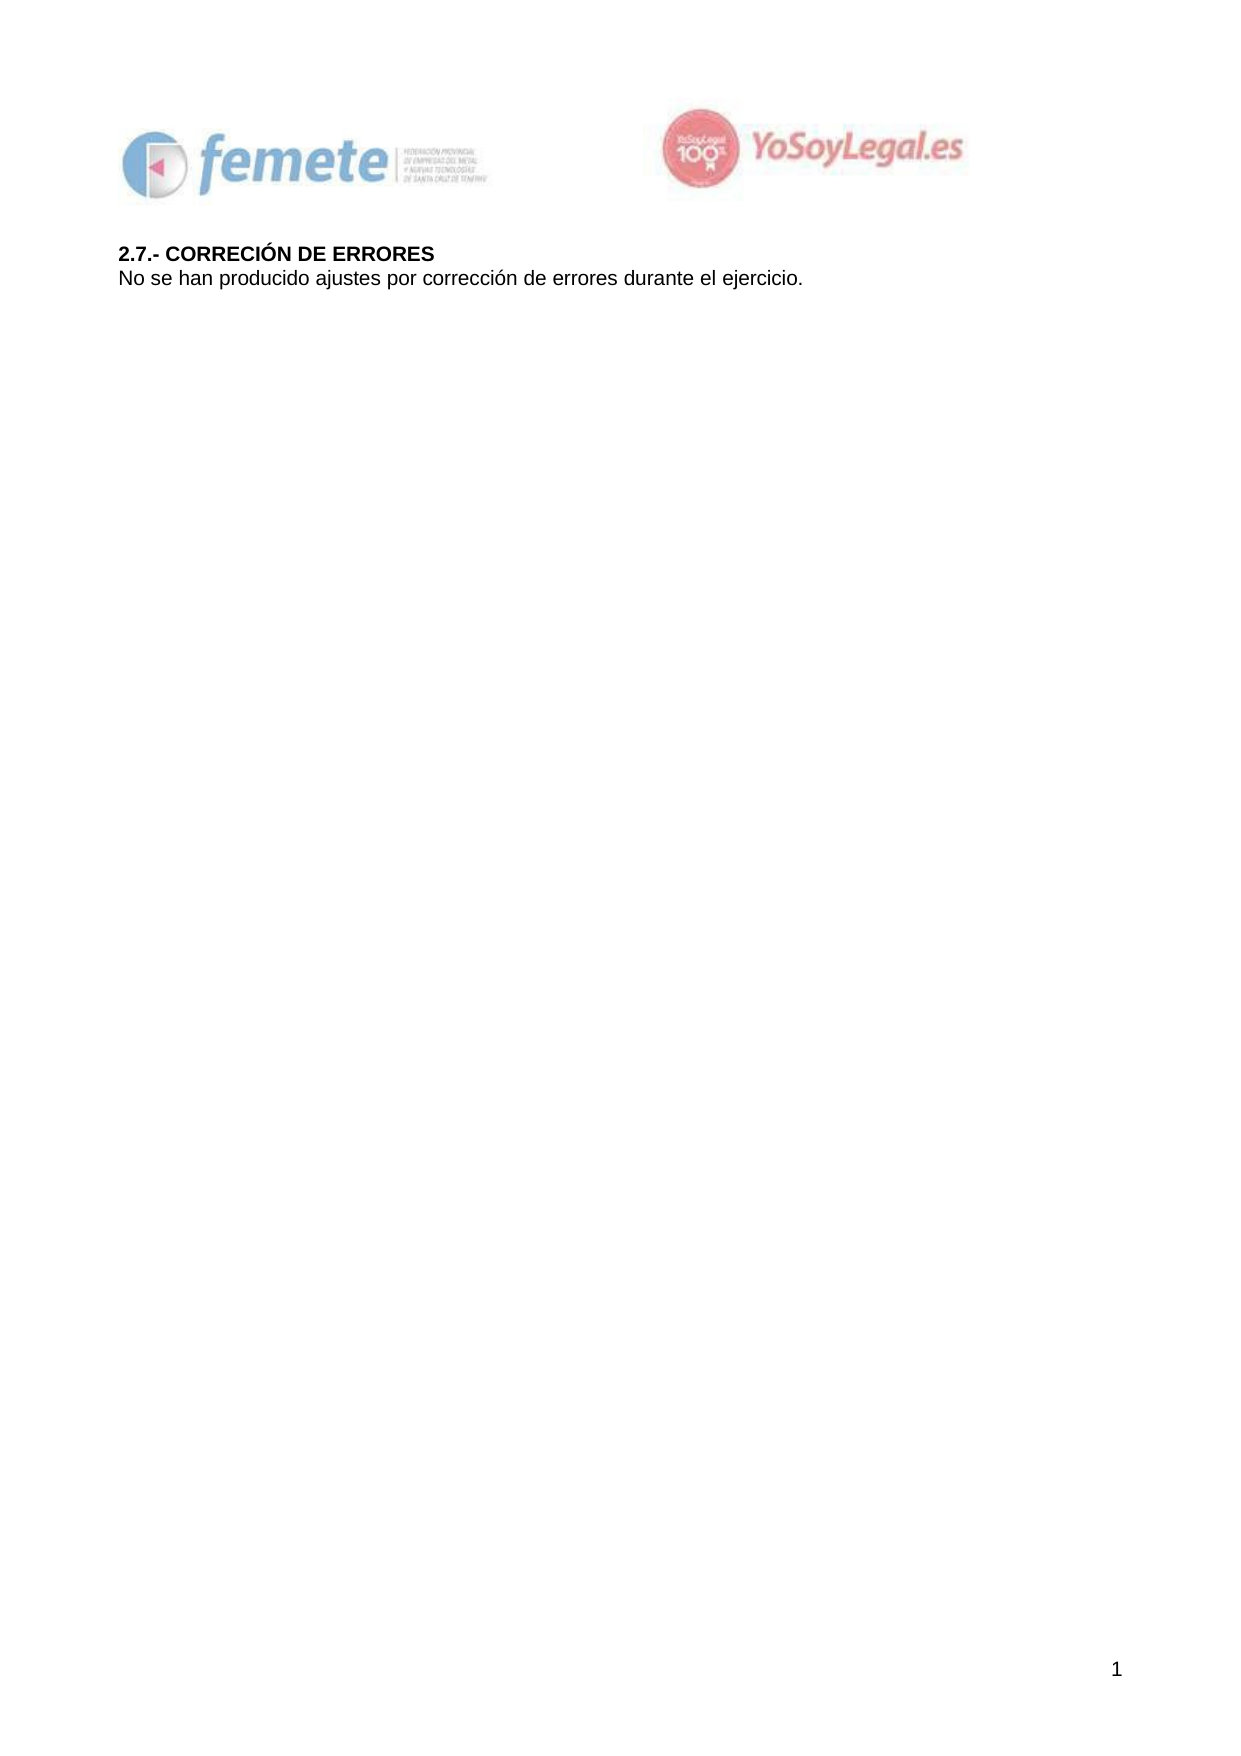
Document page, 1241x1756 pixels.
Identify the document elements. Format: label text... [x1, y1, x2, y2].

text No se han producido ajustes por corrección de errores durante el ejercicio. [118, 266, 1134, 290]
subtitle 2.7.- CORRECIÓN DE ERRORES [118, 242, 1134, 266]
